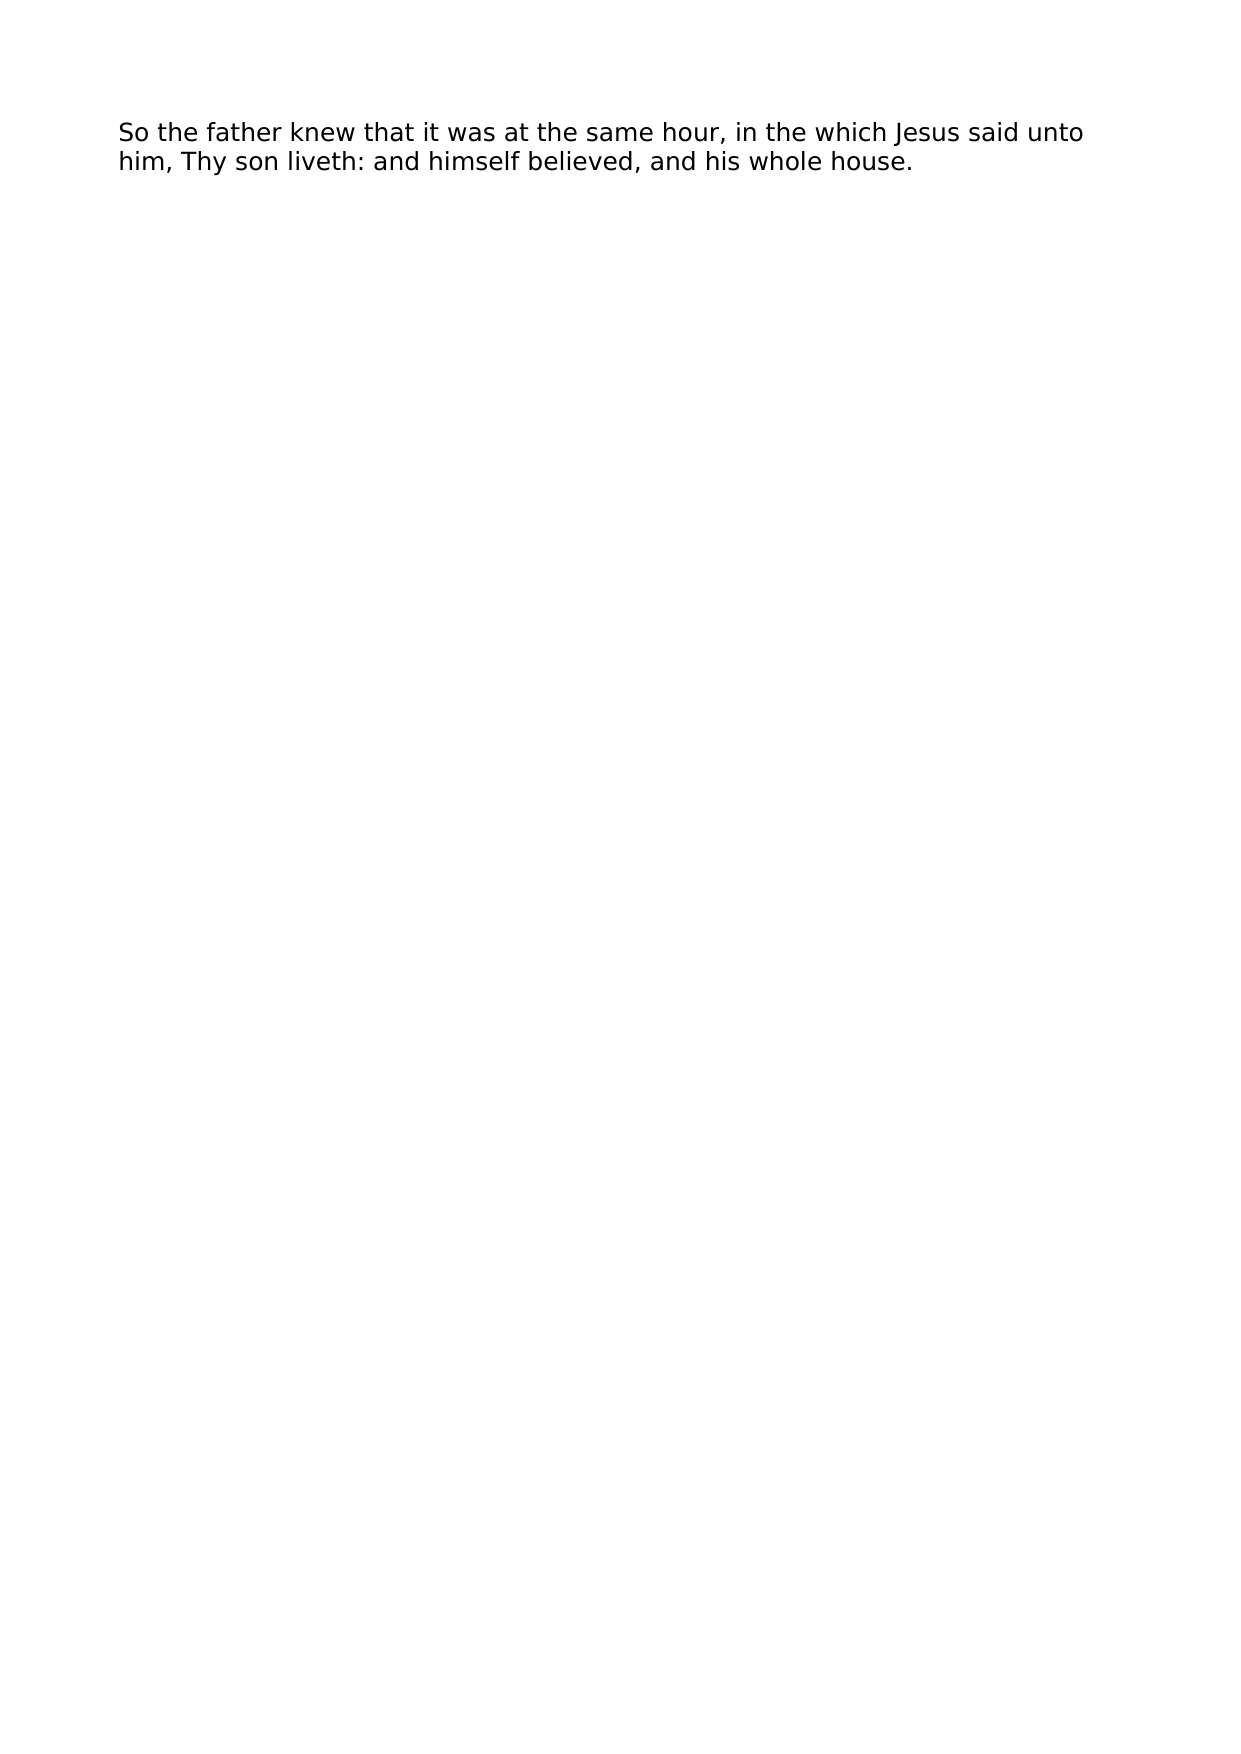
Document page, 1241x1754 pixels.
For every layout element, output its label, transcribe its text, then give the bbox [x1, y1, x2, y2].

text So the father knew that it was at the same hour, in the which Jesus said unto him, Thy son liveth: and himself believed, and his whole house. [118, 118, 1122, 176]
